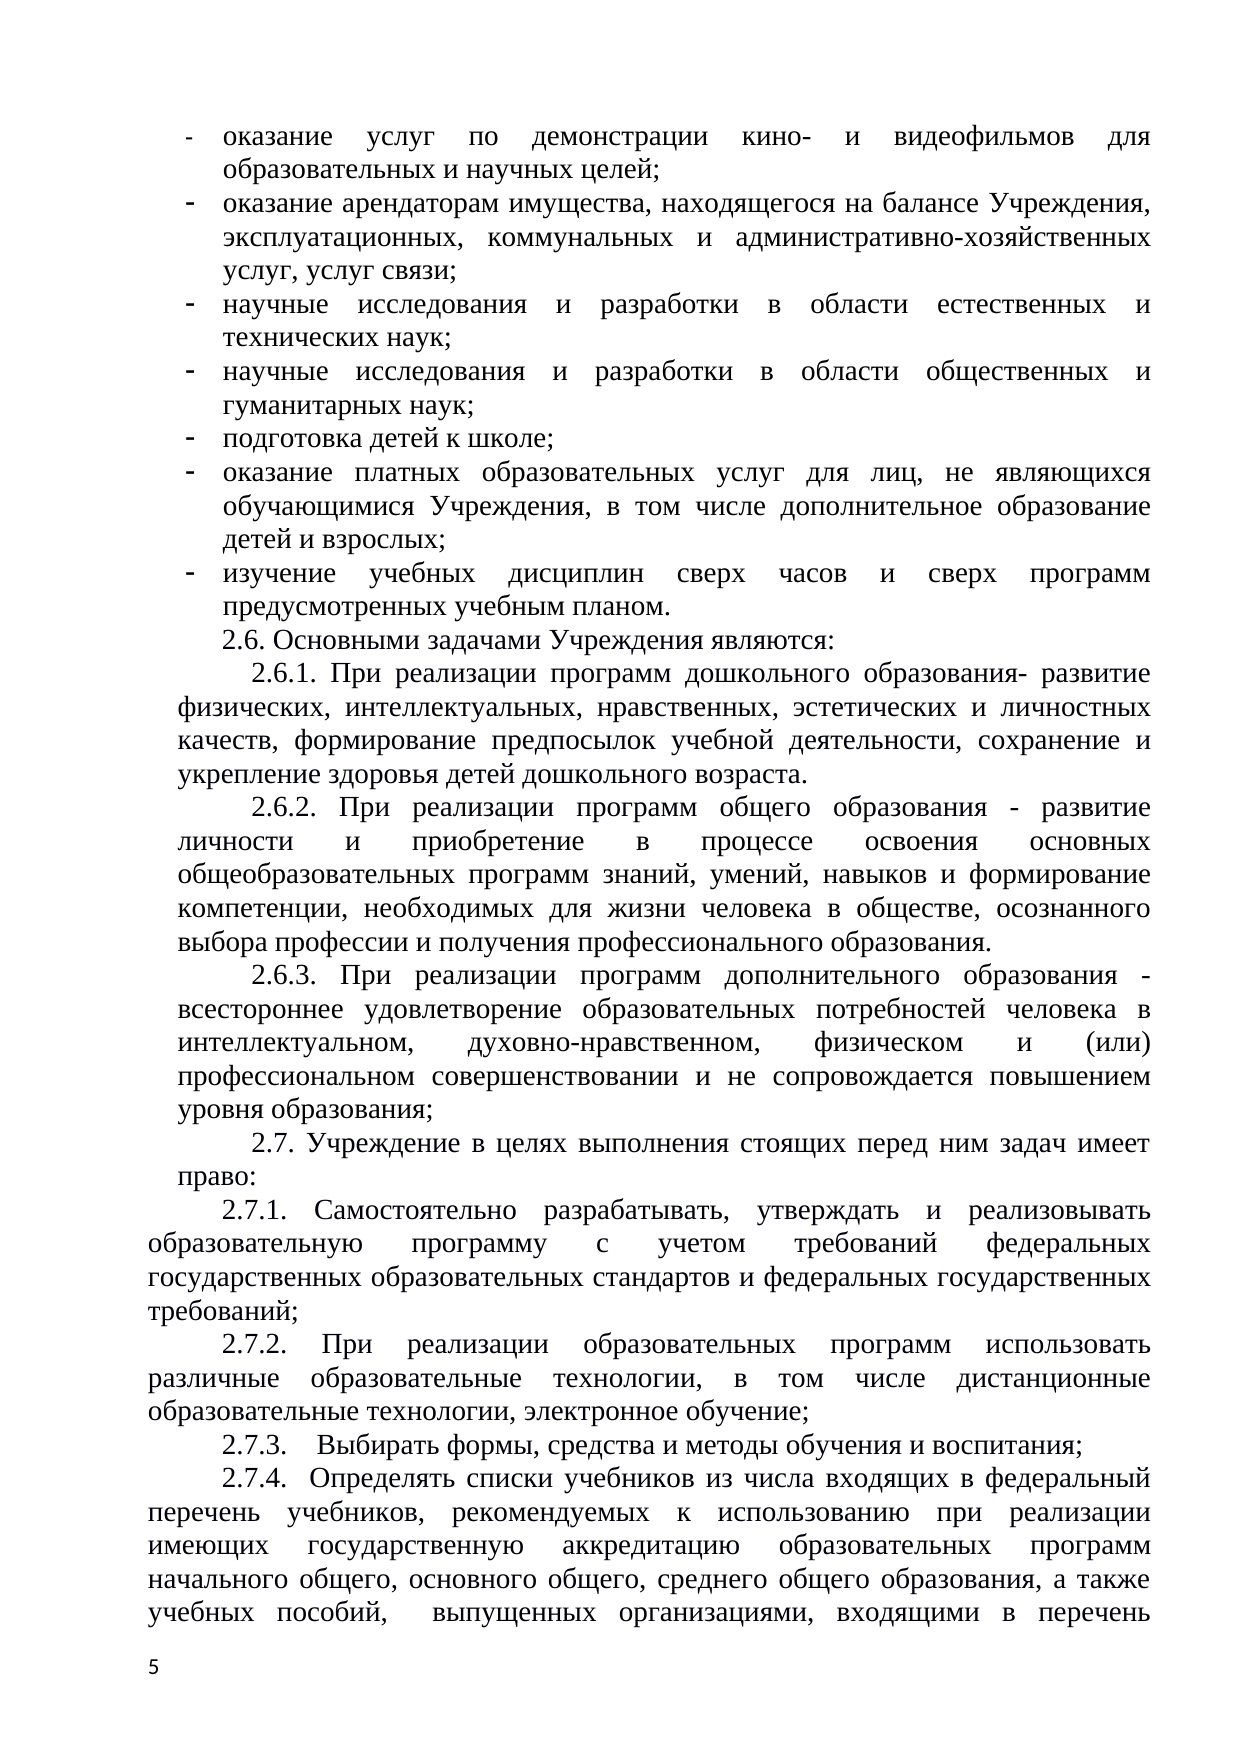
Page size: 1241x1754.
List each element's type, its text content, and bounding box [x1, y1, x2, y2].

text 2.7.2. При реализации образовательных программ использовать различные образовательные технологии, в том числе дистанционные образовательные технологии, электронное обучение; [148, 1326, 1152, 1427]
list оказание платных образовательных услуг для лиц, не являющихся обучающимися Учреждения, в том числе дополнительное образование детей и взрослых; [185, 454, 1152, 555]
list изучение учебных дисциплин сверх часов и сверх программ предусмотренных учебным планом. [185, 555, 1152, 622]
list научные исследования и разработки в области общественных и гуманитарных наук; [185, 353, 1152, 420]
list научные исследования и разработки в области естественных и технических наук; [185, 286, 1152, 353]
text 2.6.3. При реализации программ дополнительного образования - всестороннее удовлетворение образовательных потребностей человека в интеллектуальном, духовно-нравственном, физическом и (или) профессиональном совершенствовании и не сопровождается повышением уровня образования; [177, 957, 1152, 1125]
text 2.7. Учреждение в целях выполнения стоящих перед ним задач имеет право: [177, 1125, 1152, 1192]
text 2.6. Основными задачами Учреждения являются: [222, 622, 1152, 655]
text 2.7.1. Самостоятельно разрабатывать, утверждать и реализовывать образовательную программу с учетом требований федеральных государственных образовательных стандартов и федеральных государственных требований; [148, 1192, 1152, 1326]
list оказание услуг по демонстрации кино- и видеофильмов для образовательных и научных целей; [185, 118, 1152, 185]
text 2.6.1. При реализации программ дошкольного образования- развитие физических, интеллектуальных, нравственных, эстетических и личностных качеств, формирование предпосылок учебной деятельности, сохранение и укрепление здоровья детей дошкольного возраста. [177, 655, 1152, 789]
list оказание арендаторам имущества, находящегося на балансе Учреждения, эксплуатационных, коммунальных и административно-хозяйственных услуг, услуг связи; [185, 185, 1152, 286]
text 2.6.2. При реализации программ общего образования - развитие личности и приобретение в процессе освоения основных общеобразовательных программ знаний, умений, навыков и формирование компетенции, необходимых для жизни человека в обществе, осознанного выбора профессии и получения профессионального образования. [177, 789, 1152, 957]
list подготовка детей к школе; [185, 420, 1152, 454]
text 2.7.3. Выбирать формы, средства и методы обучения и воспитания; [148, 1427, 1152, 1460]
text 2.7.4. Определять списки учебников из числа входящих в федеральный перечень учебников, рекомендуемых к использованию при реализации имеющих государственную аккредитацию образовательных программ начального общего, основного общего, среднего общего образования, а также учебных пособий, выпущенных организациями, входящими в перечень [148, 1460, 1152, 1628]
